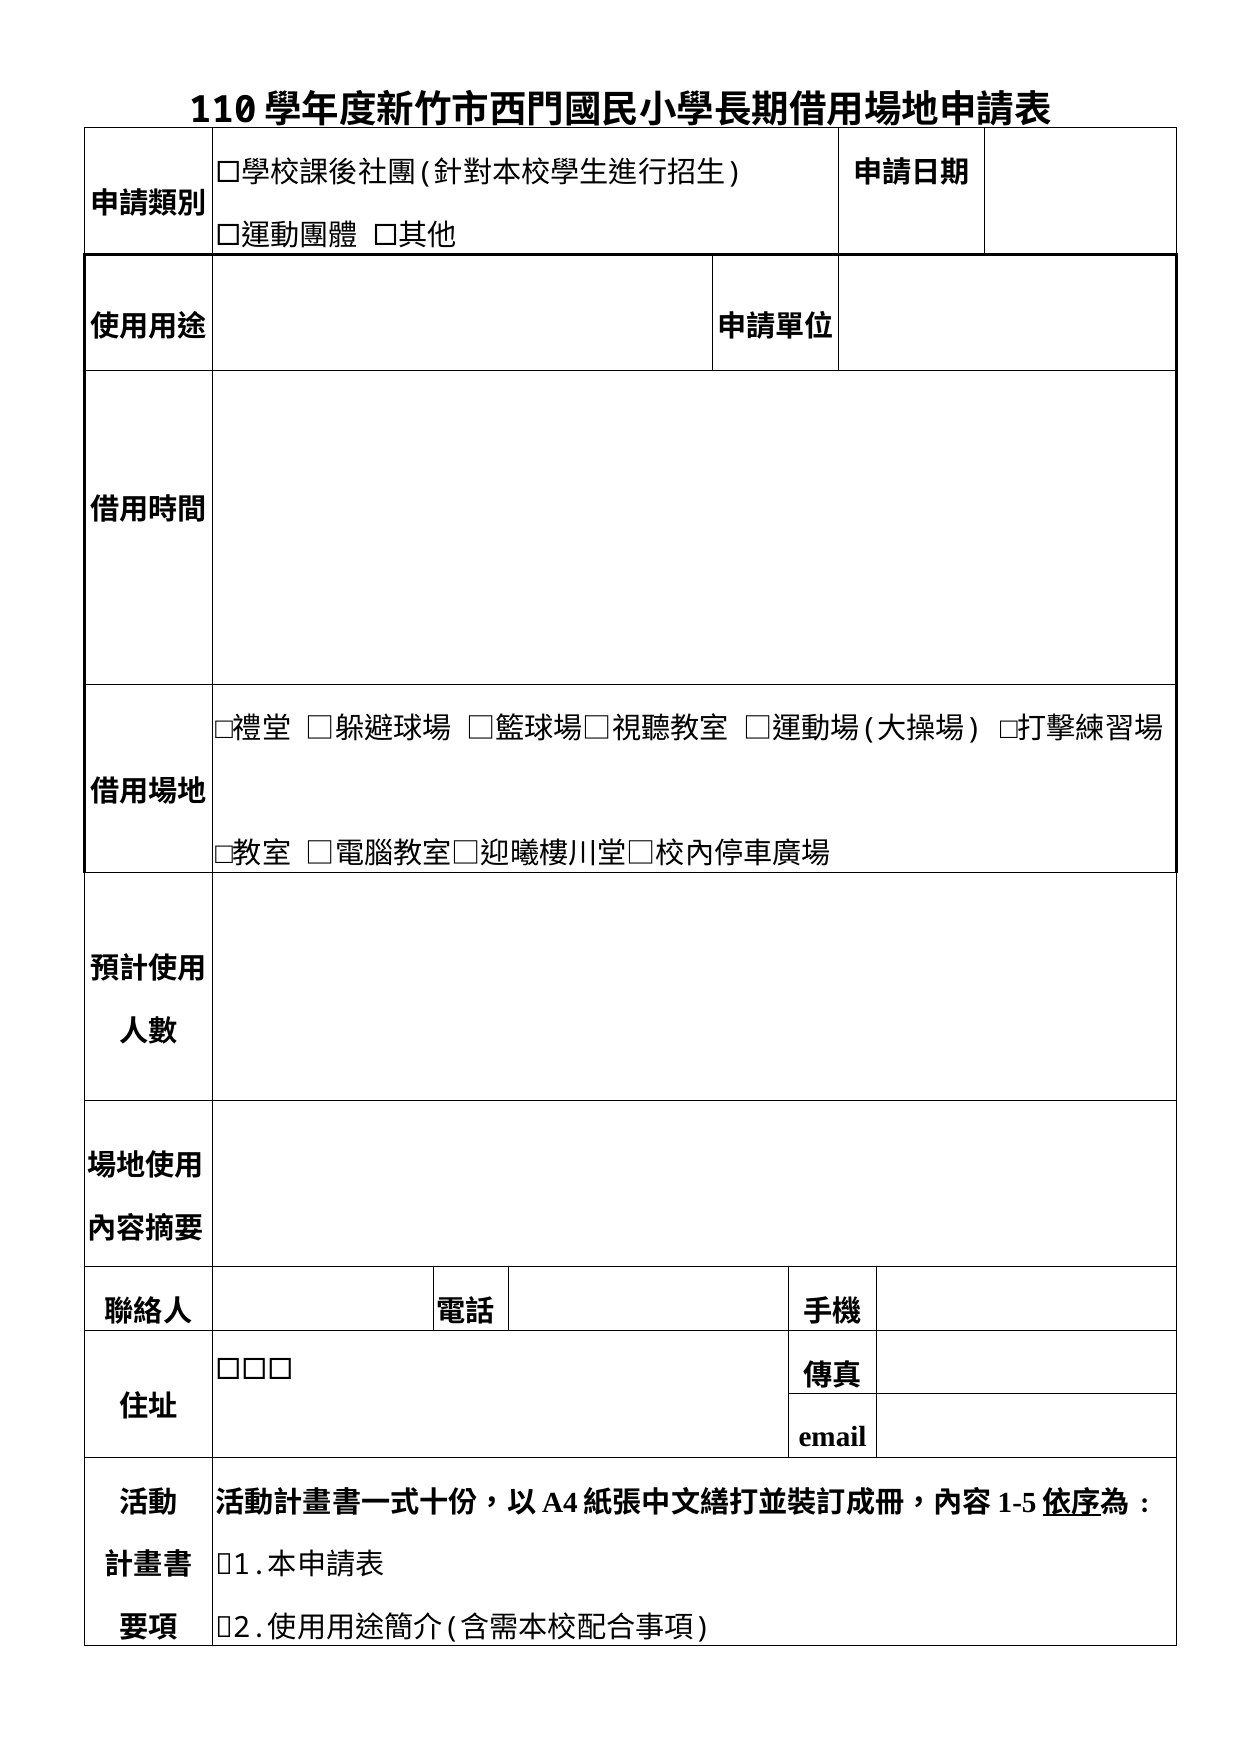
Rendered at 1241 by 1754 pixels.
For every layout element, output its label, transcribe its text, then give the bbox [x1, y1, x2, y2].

table_cell 預計使用人數 [85, 873, 212, 1100]
table_cell 場地使用內容摘要 [85, 1101, 212, 1266]
text 110學年度新竹市西門國民小學長期借用場地申請表 [89, 64, 1152, 127]
table_cell 活動 計畫書 要項 [85, 1458, 212, 1645]
table_cell email [789, 1394, 876, 1457]
table_cell [213, 256, 712, 370]
table_cell [213, 873, 1176, 1100]
table_cell [213, 1101, 1176, 1266]
table_cell 住址 [85, 1331, 212, 1457]
table_cell  [213, 1331, 788, 1457]
table_cell [839, 256, 1175, 370]
table_cell [213, 1267, 433, 1329]
table_cell [877, 1331, 1176, 1393]
table_cell 電話 [434, 1267, 508, 1329]
table_cell 傳真 [789, 1331, 876, 1393]
table_cell 借用時間 [86, 371, 212, 683]
table_cell [877, 1267, 1176, 1329]
table_cell 申請單位 [713, 256, 838, 370]
table_header 申請日期 [839, 128, 984, 253]
table_cell [213, 371, 1175, 683]
table_header 學校課後社團(針對本校學生進行招生) 運動團體 其他 [213, 128, 838, 253]
table_cell □禮堂 □躲避球場 □籃球場□視聽教室 □運動場(大操場) □打擊練習場 □教室 □電腦教室□迎曦樓川堂□校內停車廣場 [213, 685, 1175, 872]
table_header 申請類別 [85, 128, 212, 253]
table_cell [877, 1394, 1176, 1457]
table_cell 使用用途 [86, 256, 212, 370]
table_cell 手機 [789, 1267, 876, 1329]
table_header [985, 128, 1176, 253]
table_cell 聯絡人 [85, 1267, 212, 1329]
table_cell 借用場地 [86, 685, 212, 872]
table_cell 活動計畫書一式十份，以A4紙張中文繕打並裝訂成冊，內容1-5依序為﹕ 1.本申請表 2.使用用途簡介(含需本校配合事項) [213, 1458, 1176, 1645]
table_cell [509, 1267, 788, 1329]
